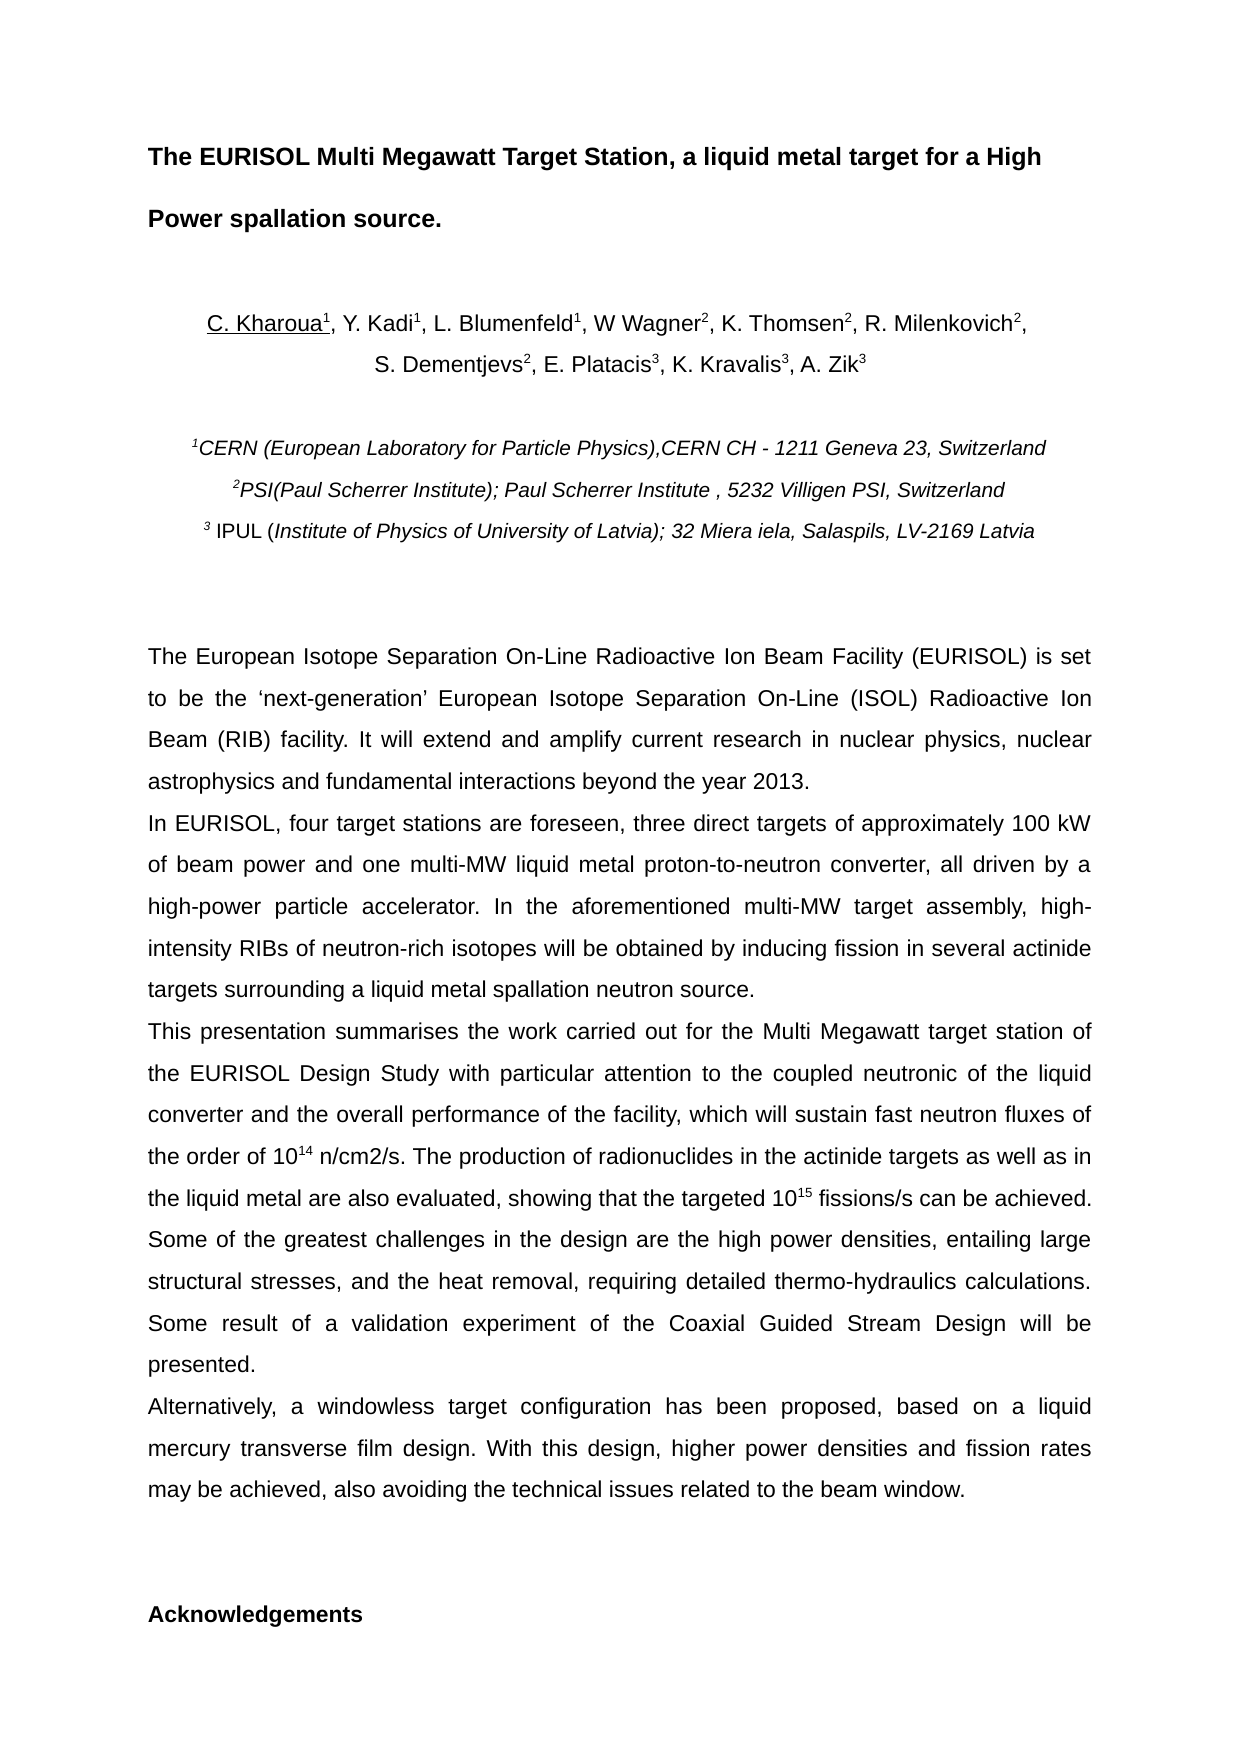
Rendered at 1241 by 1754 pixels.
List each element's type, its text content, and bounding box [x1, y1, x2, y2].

title The EURISOL Multi Megawatt Target Station, a liquid metal target for a High Power spallation source. [148, 127, 1092, 231]
text 1CERN (European Laboratory for Particle Physics),CERN CH - 1211 Geneva 23, Switzerland [148, 419, 1092, 460]
text In EURISOL, four target stations are foreseen, three direct targets of approximately 100 kW of beam power and one multi-MW liquid metal proton-to-neutron converter, all driven by a high-power particle accelerator. In the aforementioned multi-MW target assembly, high-intensity RIBs of neutron-rich isotopes will be obtained by inducing fission in several actinide targets surrounding a liquid metal spallation neutron source. [148, 794, 1092, 1002]
text Some of the greatest challenges in the design are the high power densities, entailing large structural stresses, and the heat removal, requiring detailed thermo-hydraulics calculations. Some result of a validation experiment of the Coaxial Guided Stream Design will be presented. [148, 1210, 1092, 1377]
text C. Kharoua1, Y. Kadi1, L. Blumenfeld1, W Wagner2, K. Thomsen2, R. Milenkovich2, [148, 294, 1092, 335]
text This presentation summarises the work carried out for the Multi Megawatt target station of the EURISOL Design Study with particular attention to the coupled neutronic of the liquid converter and the overall performance of the facility, which will sustain fast neutron fluxes of the order of 1014 n/cm2/s. The production of radionuclides in the actinide targets as well as in the liquid metal are also evaluated, showing that the targeted 1015 fissions/s can be achieved. [148, 1002, 1092, 1210]
text S. Dementjevs2, E. Platacis3, K. Kravalis3, A. Zik3 [148, 335, 1092, 377]
text 3 IPUL (Institute of Physics of University of Latvia); 32 Miera iela, Salaspils, LV-2169 Latvia [148, 502, 1092, 544]
text The European Isotope Separation On-Line Radioactive Ion Beam Facility (EURISOL) is set to be the ‘next-generation’ European Isotope Separation On-Line (ISOL) Radioactive Ion Beam (RIB) facility. It will extend and amplify current research in nuclear physics, nuclear astrophysics and fundamental interactions beyond the year 2013. [148, 627, 1092, 794]
text Alternatively, a windowless target configuration has been proposed, based on a liquid mercury transverse film design. With this design, higher power densities and fission rates may be achieved, also avoiding the technical issues related to the beam window. [148, 1377, 1092, 1502]
text Acknowledgements [148, 1585, 1092, 1627]
text 2PSI(Paul Scherrer Institute); Paul Scherrer Institute , 5232 Villigen PSI, Switzerland [148, 460, 1092, 502]
